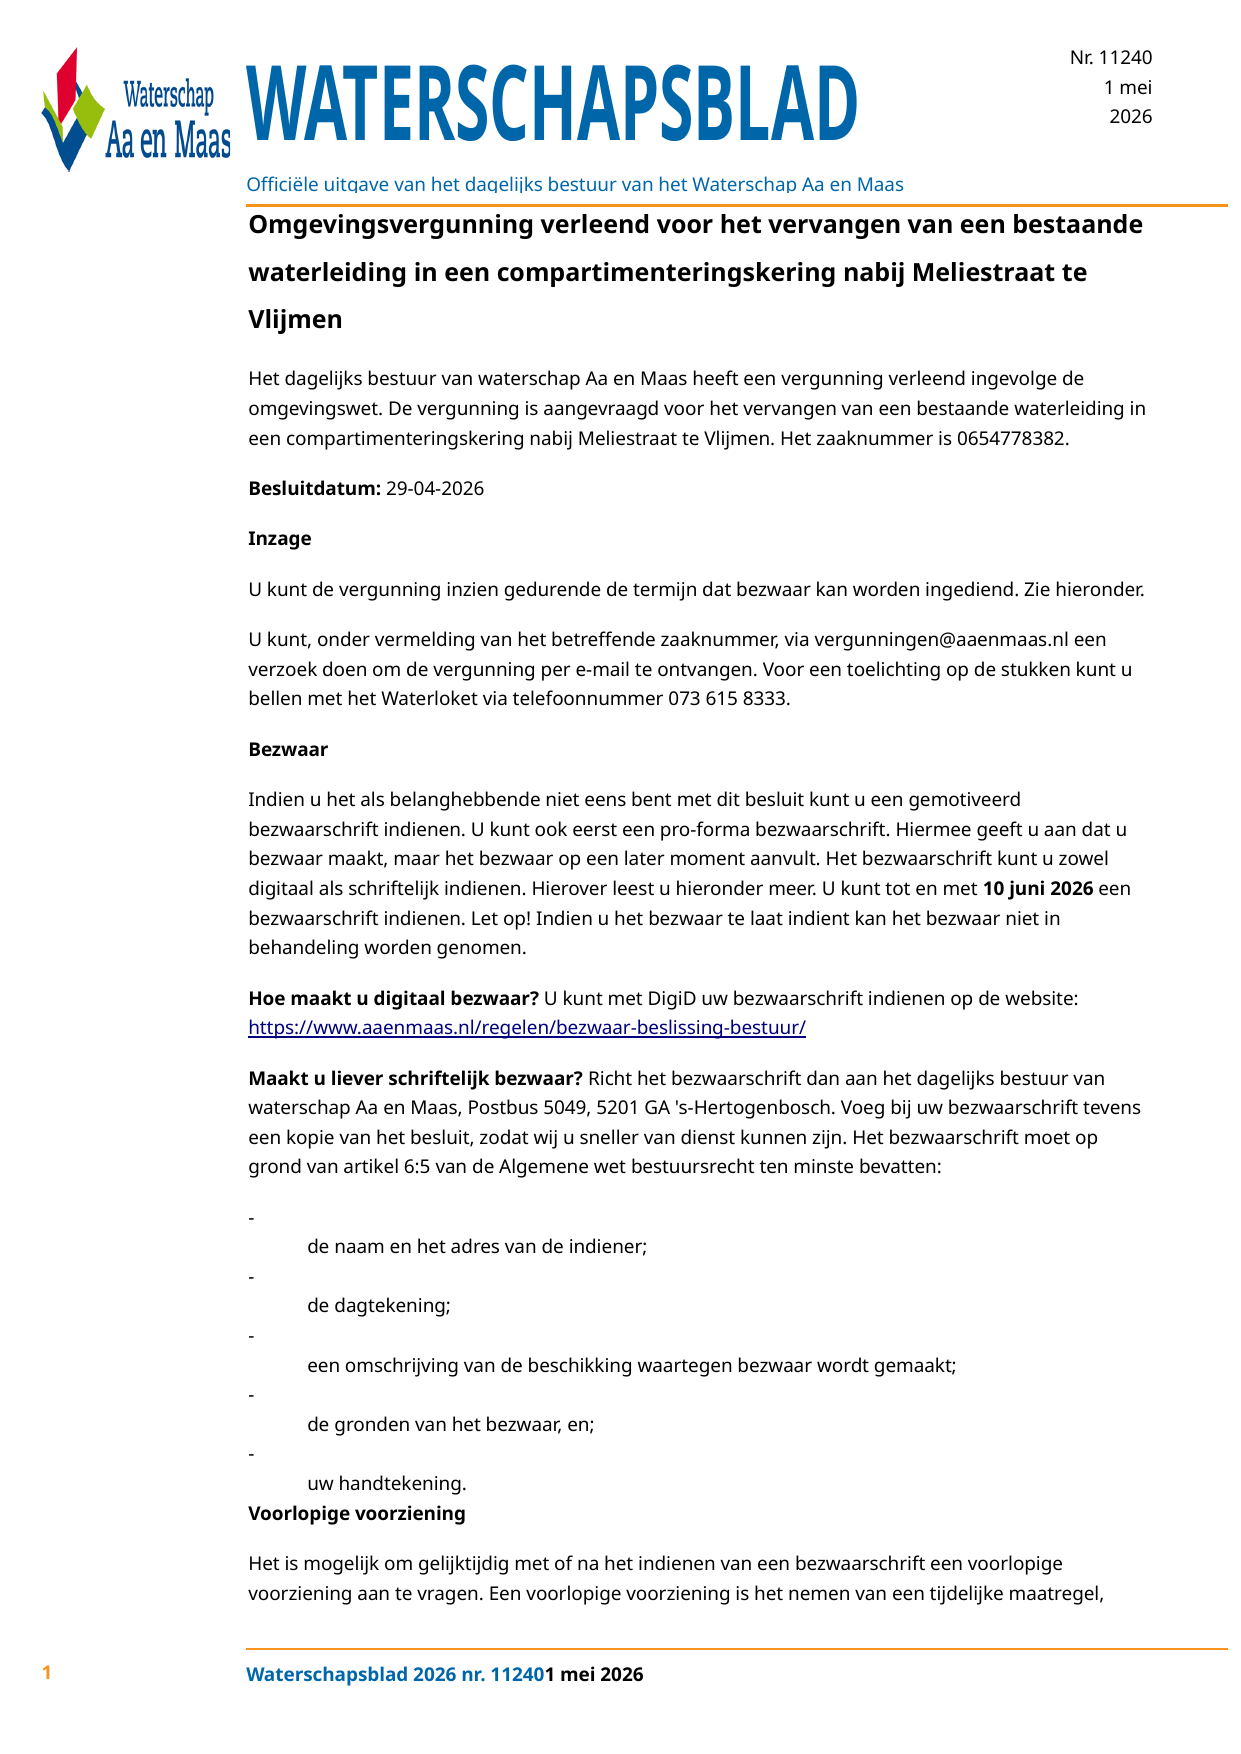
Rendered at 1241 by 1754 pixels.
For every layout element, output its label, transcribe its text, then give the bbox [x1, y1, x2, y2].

list een omschrijving van de beschikking waartegen bezwaar wordt gemaakt; [248, 1352, 1152, 1377]
text Omgevingsvergunning verleend voor het vervangen van een bestaande waterleiding in een compartimenteringskering nabij Meliestraat te Vlijmen [248, 207, 1152, 336]
list de naam en het adres van de indiener; [248, 1233, 1152, 1259]
text Voorlopige voorziening [248, 1500, 1152, 1525]
text U kunt, onder vermelding van het betreffende zaaknummer, via vergunningen@aaenmaas.nl een verzoek doen om de vergunning per e-mail te ontvangen. Voor een toelichting op de stukken kunt u bellen met het Waterloket via telefoonnummer 073 615 8333. [248, 626, 1152, 711]
text Indien u het als belanghebbende niet eens bent met dit besluit kunt u een gemotiveerd bezwaarschrift indienen. U kunt ook eerst een pro-forma bezwaarschrift. Hiermee geeft u aan dat u bezwaar maakt, maar het bezwaar op een later moment aanvult. Het bezwaarschrift kunt u zowel digitaal als schriftelijk indienen. Hierover leest u hieronder meer. U kunt tot en met 10 juni 2026 een bezwaarschrift indienen. Let op! Indien u het bezwaar te laat indient kan het bezwaar niet in behandeling worden genomen. [248, 786, 1152, 960]
list uw handtekening. [248, 1470, 1152, 1496]
text U kunt de vergunning inzien gedurende de termijn dat bezwaar kan worden ingediend. Zie hieronder. [248, 576, 1152, 602]
list de gronden van het bezwaar, en; [248, 1411, 1152, 1437]
list de dagtekening; [248, 1293, 1152, 1318]
text Bezwaar [248, 736, 1152, 762]
text Hoe maakt u digitaal bezwaar? U kunt met DigiD uw bezwaarschrift indienen op de website: https://www.aaenmaas.nl/regelen/bezwaar-beslissing-bestuur/ [248, 985, 1152, 1040]
picture [41, 47, 231, 172]
text Inzage [248, 526, 1152, 551]
text Het is mogelijk om gelijktijdig met of na het indienen van een bezwaarschrift een voorlopige voorziening aan te vragen. Een voorlopige voorziening is het nemen van een tijdelijke maatregel, [248, 1550, 1152, 1605]
text Besluitdatum: 29-04-2026 [248, 475, 1152, 501]
text Maakt u liever schriftelijk bezwaar? Richt het bezwaarschrift dan aan het dagelijks bestuur van waterschap Aa en Maas, Postbus 5049, 5201 GA 's-Hertogenbosch. Voeg bij uw bezwaarschrift tevens een kopie van het besluit, zodat wij u sneller van dienst kunnen zijn. Het bezwaarschrift moet op grond van artikel 6:5 van de Algemene wet bestuursrecht ten minste bevatten: [248, 1065, 1152, 1179]
text Het dagelijks bestuur van waterschap Aa en Maas heeft een vergunning verleend ingevolge de omgevingswet. De vergunning is aangevraagd voor het vervangen van een bestaande waterleiding in een compartimenteringskering nabij Meliestraat te Vlijmen. Het zaaknummer is 0654778382. [248, 366, 1152, 450]
